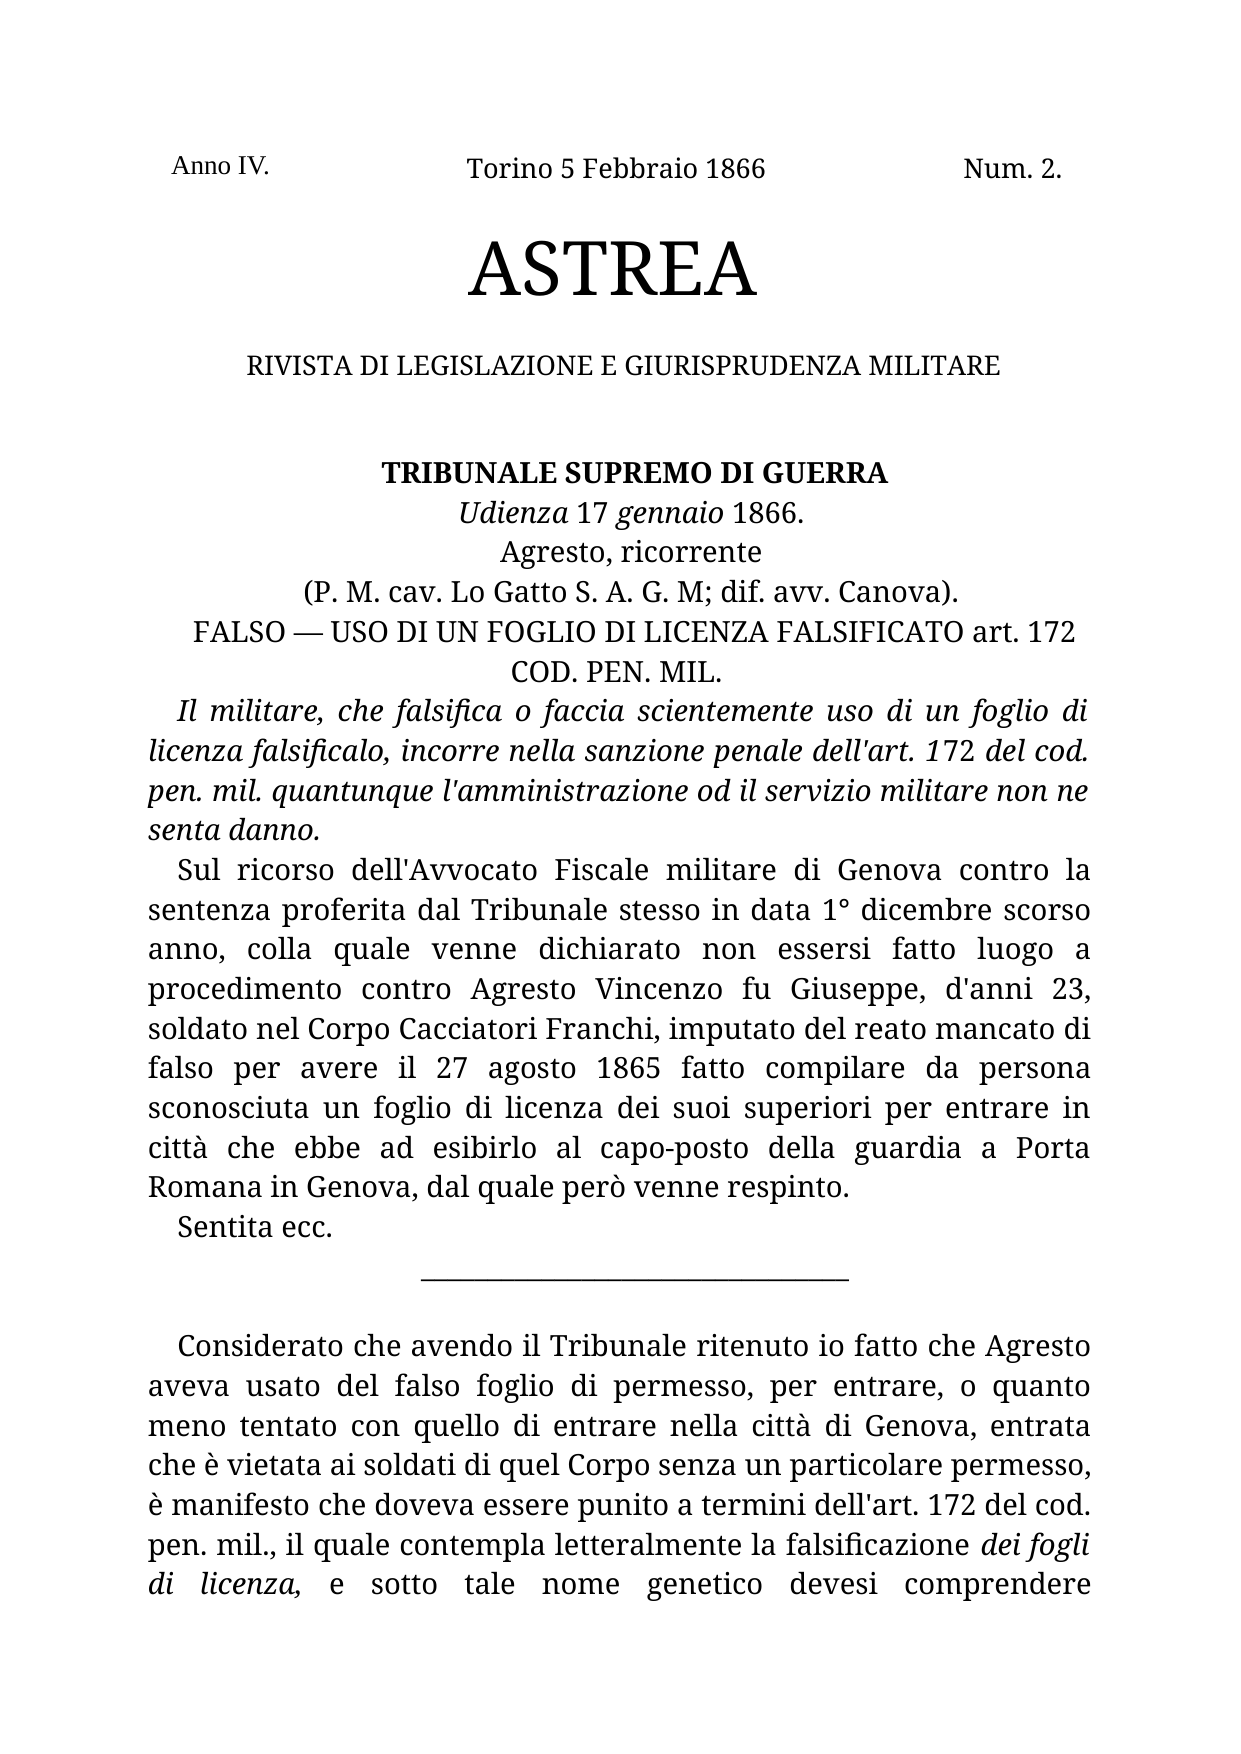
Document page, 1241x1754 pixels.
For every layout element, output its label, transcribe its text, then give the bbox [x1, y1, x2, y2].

text Il militare, che falsifica o faccia scientemente uso di un foglio di licenza falsificalo, incorre nella sanzione penale dell'art. 172 del cod. pen. mil. quantunque l'amministrazione od il servizio militare non ne senta danno. [148, 691, 1093, 849]
table_header Num. 2. [933, 149, 1093, 347]
text Udienza 17 gennaio 1866. [148, 492, 1093, 532]
text Sentita ecc. [148, 1206, 1093, 1246]
text Sul ricorso dell'Avvocato Fiscale militare di Genova contro la sentenza proferita dal Tribunale stesso in data 1° dicembre scorso anno, colla quale venne dichiarato non essersi fatto luogo a procedimento contro Agresto Vincenzo fu Giuseppe, d'anni 23, soldato nel Corpo Cacciatori Franchi, imputato del reato mancato di falso per avere il 27 agosto 1865 fatto compilare da persona sconosciuta un foglio di licenza dei suoi superiori per entrare in città che ebbe ad esibirlo al capo-posto della guardia a Porta Romana in Genova, dal quale però venne respinto. [148, 849, 1093, 1206]
text Agresto, ricorrente [148, 532, 1093, 571]
text Considerato che avendo il Tribunale ritenuto io fatto che Agresto aveva usato del falso foglio di permesso, per entrare, o quanto meno tentato con quello di entrare nella città di Genova, entrata che è vietata ai soldati di quel Corpo senza un particolare permesso, è manifesto che doveva essere punito a termini dell'art. 172 del cod. pen. mil., il quale contempla letteralmente la falsificazione dei fogli di licenza, e sotto tale nome genetico devesi comprendere [148, 1326, 1093, 1603]
text FALSO — USO DI UN FOGLIO DI LICENZA FALSIFICATO art. 172 COD. PEN. MIL. [148, 611, 1093, 691]
text TRIBUNALE SUPREMO DI GUERRA [148, 452, 1093, 492]
table_header Anno IV. [148, 149, 293, 347]
table_header Torino 5 Febbraio 1866 ASTREA [293, 149, 933, 347]
text (P. M. cav. Lo Gatto S. A. G. M; dif. avv. Canova). [148, 571, 1093, 611]
text ________________________________ [148, 1246, 1093, 1286]
text RIVISTA DI LEGISLAZIONE E GIURISPRUDENZA MILITARE [148, 347, 1093, 383]
